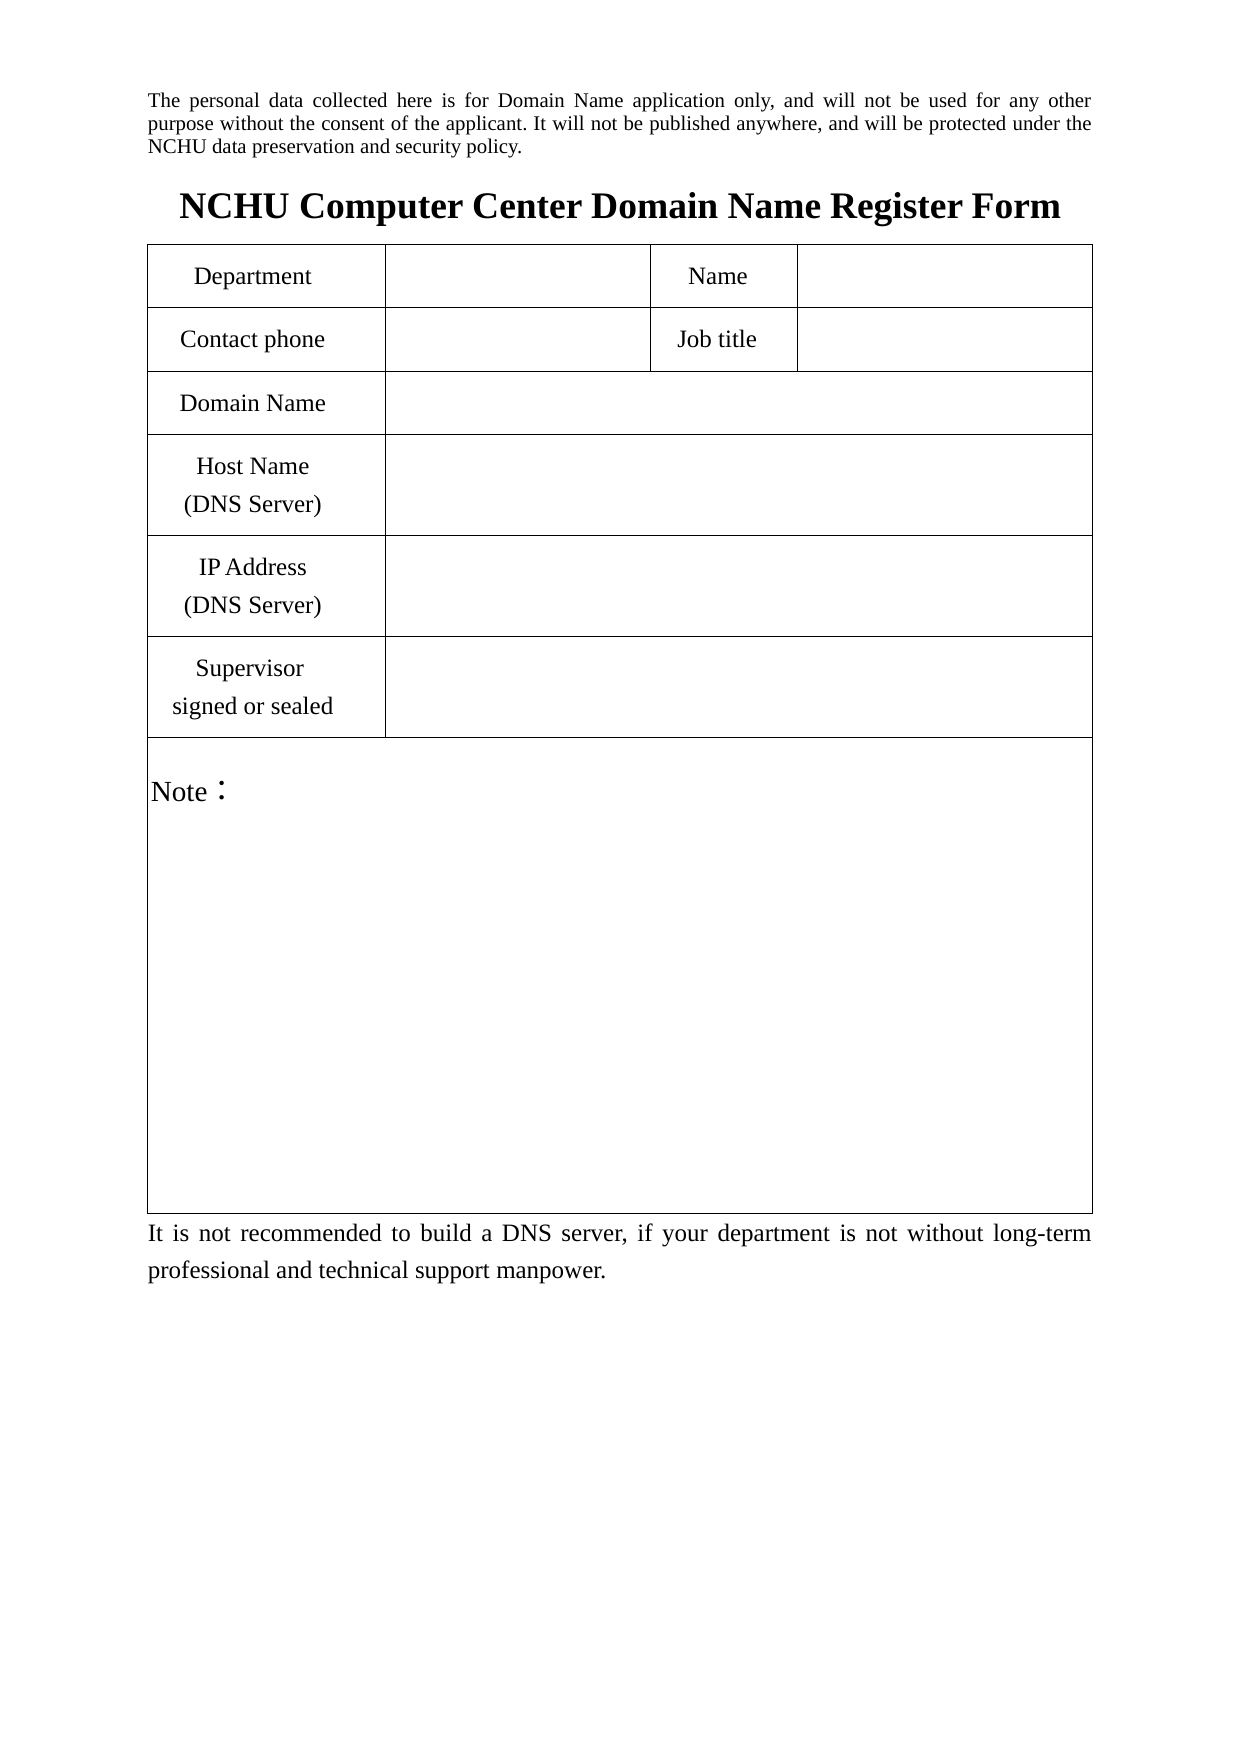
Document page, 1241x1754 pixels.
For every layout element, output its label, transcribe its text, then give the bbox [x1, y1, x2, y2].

table_cell Host Name (DNS Server) [148, 435, 385, 535]
table_cell Contact phone [148, 308, 385, 371]
table_cell Supervisor signed or sealed [148, 637, 385, 737]
table_header [386, 245, 650, 307]
table_cell [798, 308, 1092, 371]
table_cell [386, 637, 1092, 737]
table_cell [386, 372, 1092, 434]
table_header Department [148, 245, 385, 307]
table_cell [386, 435, 1092, 535]
table_header Name [651, 245, 797, 307]
table_cell IP Address (DNS Server) [148, 536, 385, 636]
text It is not recommended to build a DNS server, if your department is not without long-term professional and technical support manpower. [148, 1214, 1092, 1289]
table_header [798, 245, 1092, 307]
table_cell Domain Name [148, 372, 385, 434]
table_cell Note： [148, 738, 1092, 1213]
table_cell Job title [651, 308, 797, 371]
text NCHU Computer Center Domain Name Register Form [148, 168, 1092, 243]
table_cell [386, 536, 1092, 636]
table_cell [386, 308, 650, 371]
